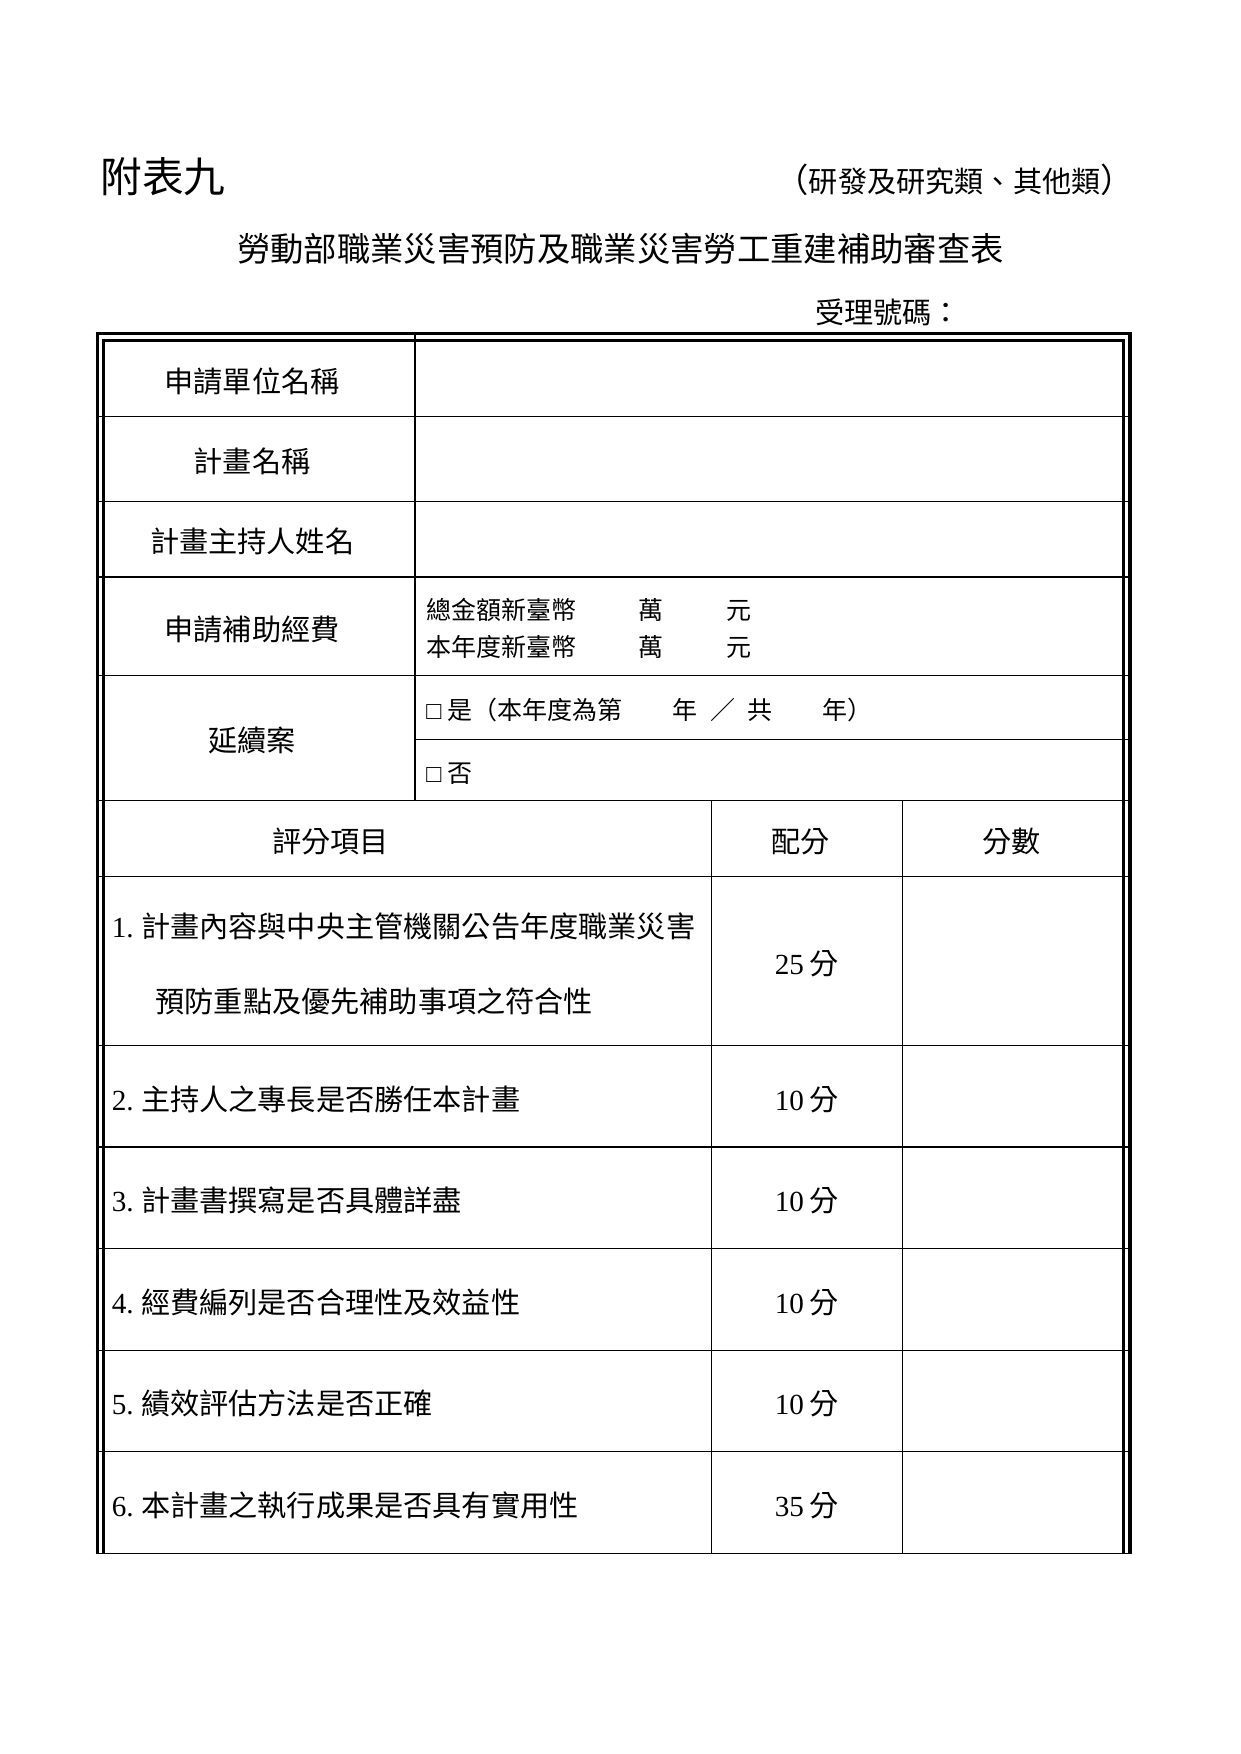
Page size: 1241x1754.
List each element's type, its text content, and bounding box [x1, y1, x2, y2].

table_cell 計畫主持人姓名 [105, 502, 414, 576]
table_cell □ 否 [416, 740, 1122, 800]
table_cell [416, 502, 1122, 576]
table_header [416, 335, 1127, 416]
table_cell 申請補助經費 [105, 578, 414, 675]
table_header 申請單位名稱 [100, 335, 414, 416]
table_cell 10分 [712, 1148, 902, 1248]
table_cell 2. 主持人之專長是否勝任本計畫 [105, 1046, 711, 1146]
text 附表九 （研發及研究類、其他類） [100, 144, 1140, 204]
table_cell 10分 [712, 1249, 902, 1349]
table_cell □ 是（本年度為第 年 ／ 共 年） [416, 676, 1122, 739]
table_cell 10分 [712, 1046, 902, 1146]
table_cell 計畫名稱 [105, 417, 414, 501]
table_cell [903, 1148, 1122, 1248]
table_cell 25分 [712, 877, 902, 1045]
table_cell 10分 [712, 1351, 902, 1451]
table_cell [903, 1452, 1122, 1553]
table_cell 5. 績效評估方法是否正確 [105, 1351, 711, 1451]
text 勞動部職業災害預防及職業災害勞工重建補助審查表 [100, 223, 1140, 271]
table_cell 分數 [903, 801, 1122, 876]
table_cell [903, 1351, 1122, 1451]
table_cell 3. 計畫書撰寫是否具體詳盡 [105, 1148, 711, 1248]
table_cell 35分 [712, 1452, 902, 1553]
table_cell 6. 本計畫之執行成果是否具有實用性 [105, 1452, 711, 1553]
text 受理號碼： [100, 290, 1140, 332]
table_cell 評分項目 [105, 801, 711, 876]
table_cell 延續案 [105, 676, 414, 800]
table_header [416, 342, 1122, 416]
table_cell [903, 1046, 1122, 1146]
table_cell [416, 417, 1122, 501]
table_cell 配分 [712, 801, 902, 876]
table_cell [903, 877, 1122, 1045]
table_cell 總金額新臺幣 萬 元 本年度新臺幣 萬 元 [416, 578, 1122, 675]
table_cell [903, 1249, 1122, 1349]
table_cell 4. 經費編列是否合理性及效益性 [105, 1249, 711, 1349]
table_cell 1. 計畫內容與中央主管機關公告年度職業災害預防重點及優先補助事項之符合性 [105, 877, 711, 1045]
